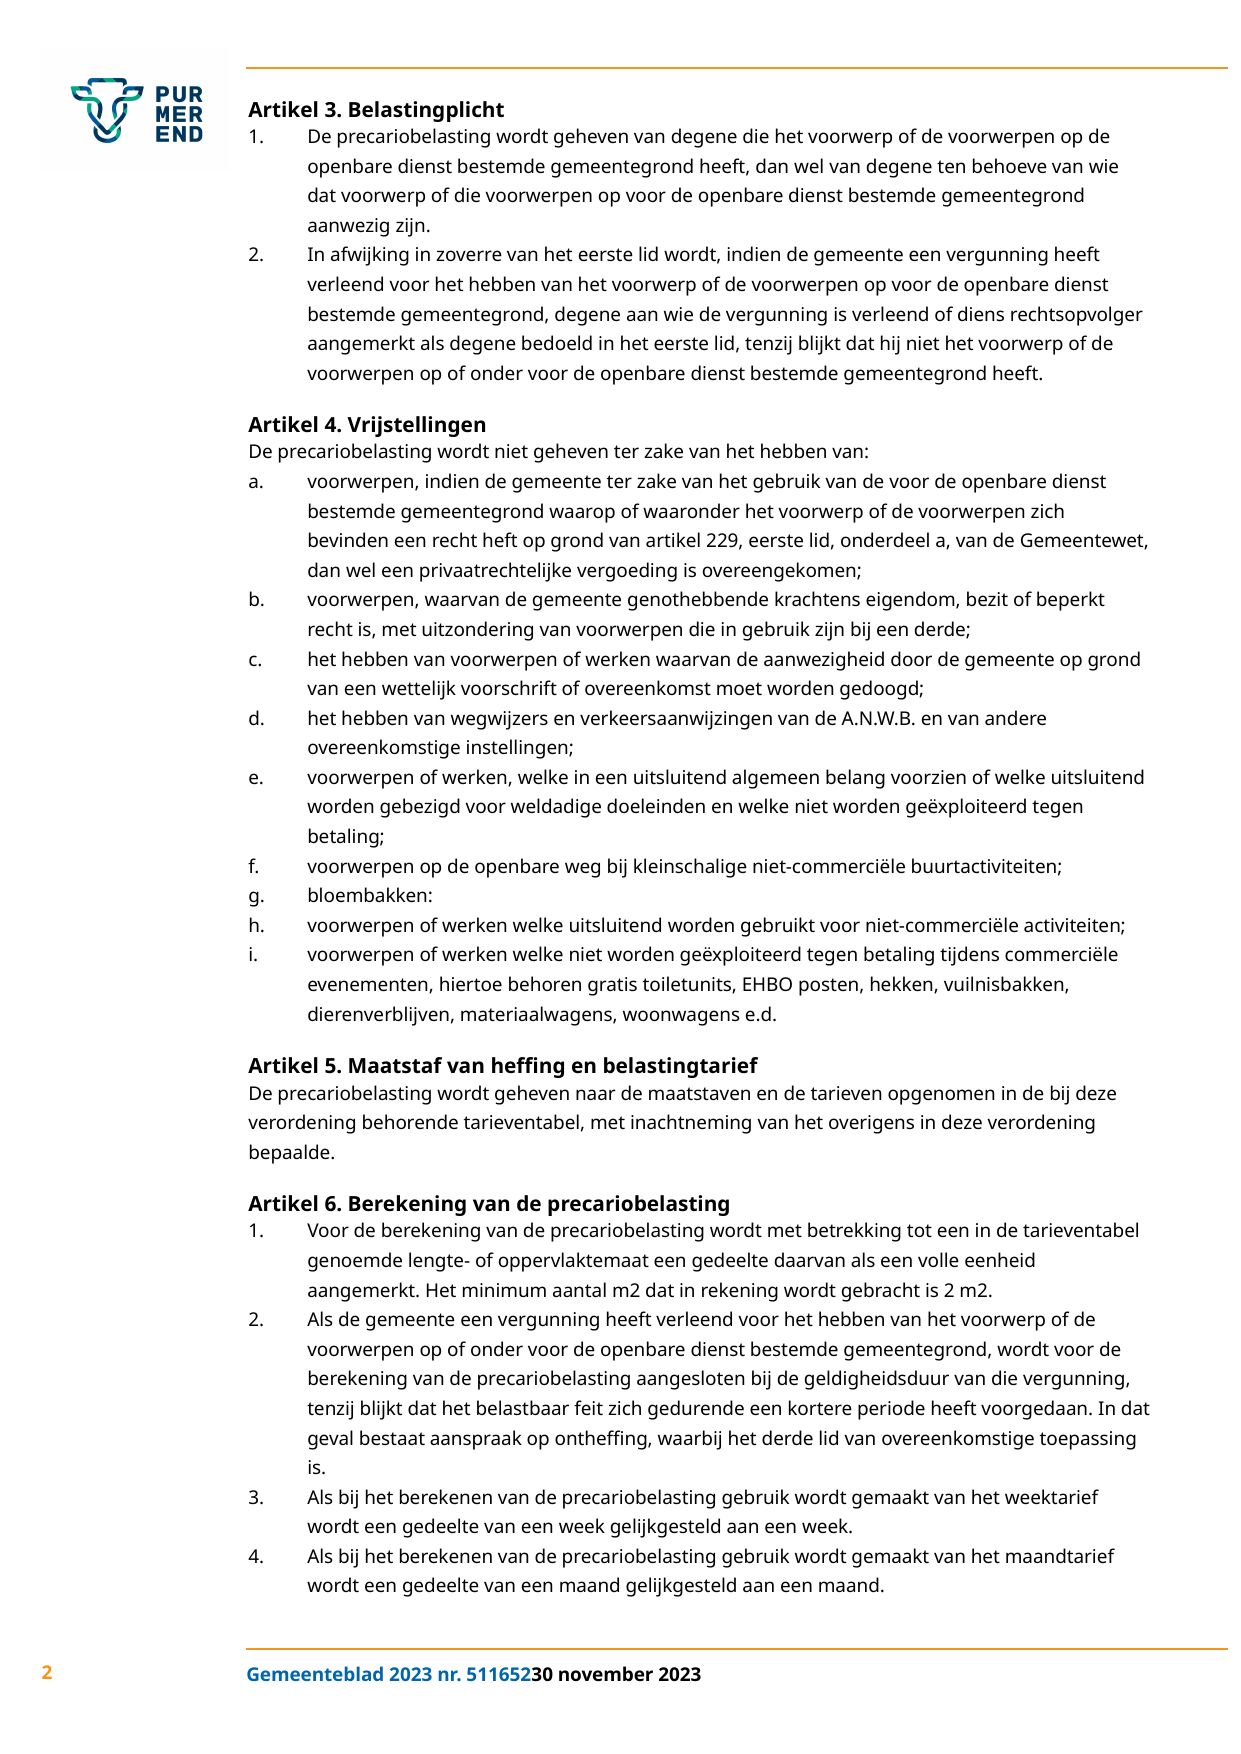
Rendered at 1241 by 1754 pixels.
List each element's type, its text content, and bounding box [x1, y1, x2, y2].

list Voor de berekening van de precariobelasting wordt met betrekking tot een in de tarieventabel genoemde lengte- of oppervlaktemaat een gedeelte daarvan als een volle eenheid aangemerkt. Het minimum aantal m2 dat in rekening wordt gebracht is 2 m2. [248, 1218, 1152, 1303]
list het hebben van wegwijzers en verkeersaanwijzingen van de A.N.W.B. en van andere overeenkomstige instellingen; [248, 705, 1152, 760]
text Artikel 6. Berekening van de precariobelasting [248, 1189, 1152, 1218]
list voorwerpen op de openbare weg bij kleinschalige niet-commerciële buurtactiviteiten; [248, 853, 1152, 879]
text De precariobelasting wordt niet geheven ter zake van het hebben van: [248, 439, 1152, 464]
text Artikel 5. Maatstaf van heffing en belastingtarief [248, 1051, 1152, 1080]
list Als bij het berekenen van de precariobelasting gebruik wordt gemaakt van het weektarief wordt een gedeelte van een week gelijkgesteld aan een week. [248, 1484, 1152, 1539]
list het hebben van voorwerpen of werken waarvan de aanwezigheid door de gemeente op grond van een wettelijk voorschrift of overeenkomst moet worden gedoogd; [248, 646, 1152, 701]
list Als bij het berekenen van de precariobelasting gebruik wordt gemaakt van het maandtarief wordt een gedeelte van een maand gelijkgesteld aan een maand. [248, 1543, 1152, 1598]
picture [41, 47, 231, 172]
list voorwerpen, indien de gemeente ter zake van het gebruik van de voor de openbare dienst bestemde gemeentegrond waarop of waaronder het voorwerp of de voorwerpen zich bevinden een recht heft op grond van artikel 229, eerste lid, onderdeel a, van de Gemeentewet, dan wel een privaatrechtelijke vergoeding is overeengekomen; [248, 468, 1152, 583]
list In afwijking in zoverre van het eerste lid wordt, indien de gemeente een vergunning heeft verleend voor het hebben van het voorwerp of de voorwerpen op voor de openbare dienst bestemde gemeentegrond, degene aan wie de vergunning is verleend of diens rechtsopvolger aangemerkt als degene bedoeld in het eerste lid, tenzij blijkt dat hij niet het voorwerp of de voorwerpen op of onder voor de openbare dienst bestemde gemeentegrond heeft. [248, 242, 1152, 386]
list voorwerpen of werken welke uitsluitend worden gebruikt voor niet-commerciële activiteiten; [248, 912, 1152, 938]
list voorwerpen of werken, welke in een uitsluitend algemeen belang voorzien of welke uitsluitend worden gebezigd voor weldadige doeleinden en welke niet worden geëxploiteerd tegen betaling; [248, 764, 1152, 849]
list bloembakken: [248, 882, 1152, 908]
list voorwerpen, waarvan de gemeente genothebbende krachtens eigendom, bezit of beperkt recht is, met uitzondering van voorwerpen die in gebruik zijn bij een derde; [248, 587, 1152, 642]
text Artikel 3. Belastingplicht [248, 95, 1152, 123]
text Artikel 4. Vrijstellingen [248, 410, 1152, 439]
list De precariobelasting wordt geheven van degene die het voorwerp of de voorwerpen op de openbare dienst bestemde gemeentegrond heeft, dan wel van degene ten behoeve van wie dat voorwerp of die voorwerpen op voor de openbare dienst bestemde gemeentegrond aanwezig zijn. [248, 123, 1152, 238]
list voorwerpen of werken welke niet worden geëxploiteerd tegen betaling tijdens commerciële evenementen, hiertoe behoren gratis toiletunits, EHBO posten, hekken, vuilnisbakken, dierenverblijven, materiaalwagens, woonwagens e.d. [248, 942, 1152, 1027]
text De precariobelasting wordt geheven naar de maatstaven en de tarieven opgenomen in de bij deze verordening behorende tarieventabel, met inachtneming van het overigens in deze verordening bepaalde. [248, 1080, 1152, 1164]
list Als de gemeente een vergunning heeft verleend voor het hebben van het voorwerp of de voorwerpen op of onder voor de openbare dienst bestemde gemeentegrond, wordt voor de berekening van de precariobelasting aangesloten bij de geldigheidsduur van die vergunning, tenzij blijkt dat het belastbaar feit zich gedurende een kortere periode heeft voorgedaan. In dat geval bestaat aanspraak op ontheffing, waarbij het derde lid van overeenkomstige toepassing is. [248, 1306, 1152, 1480]
